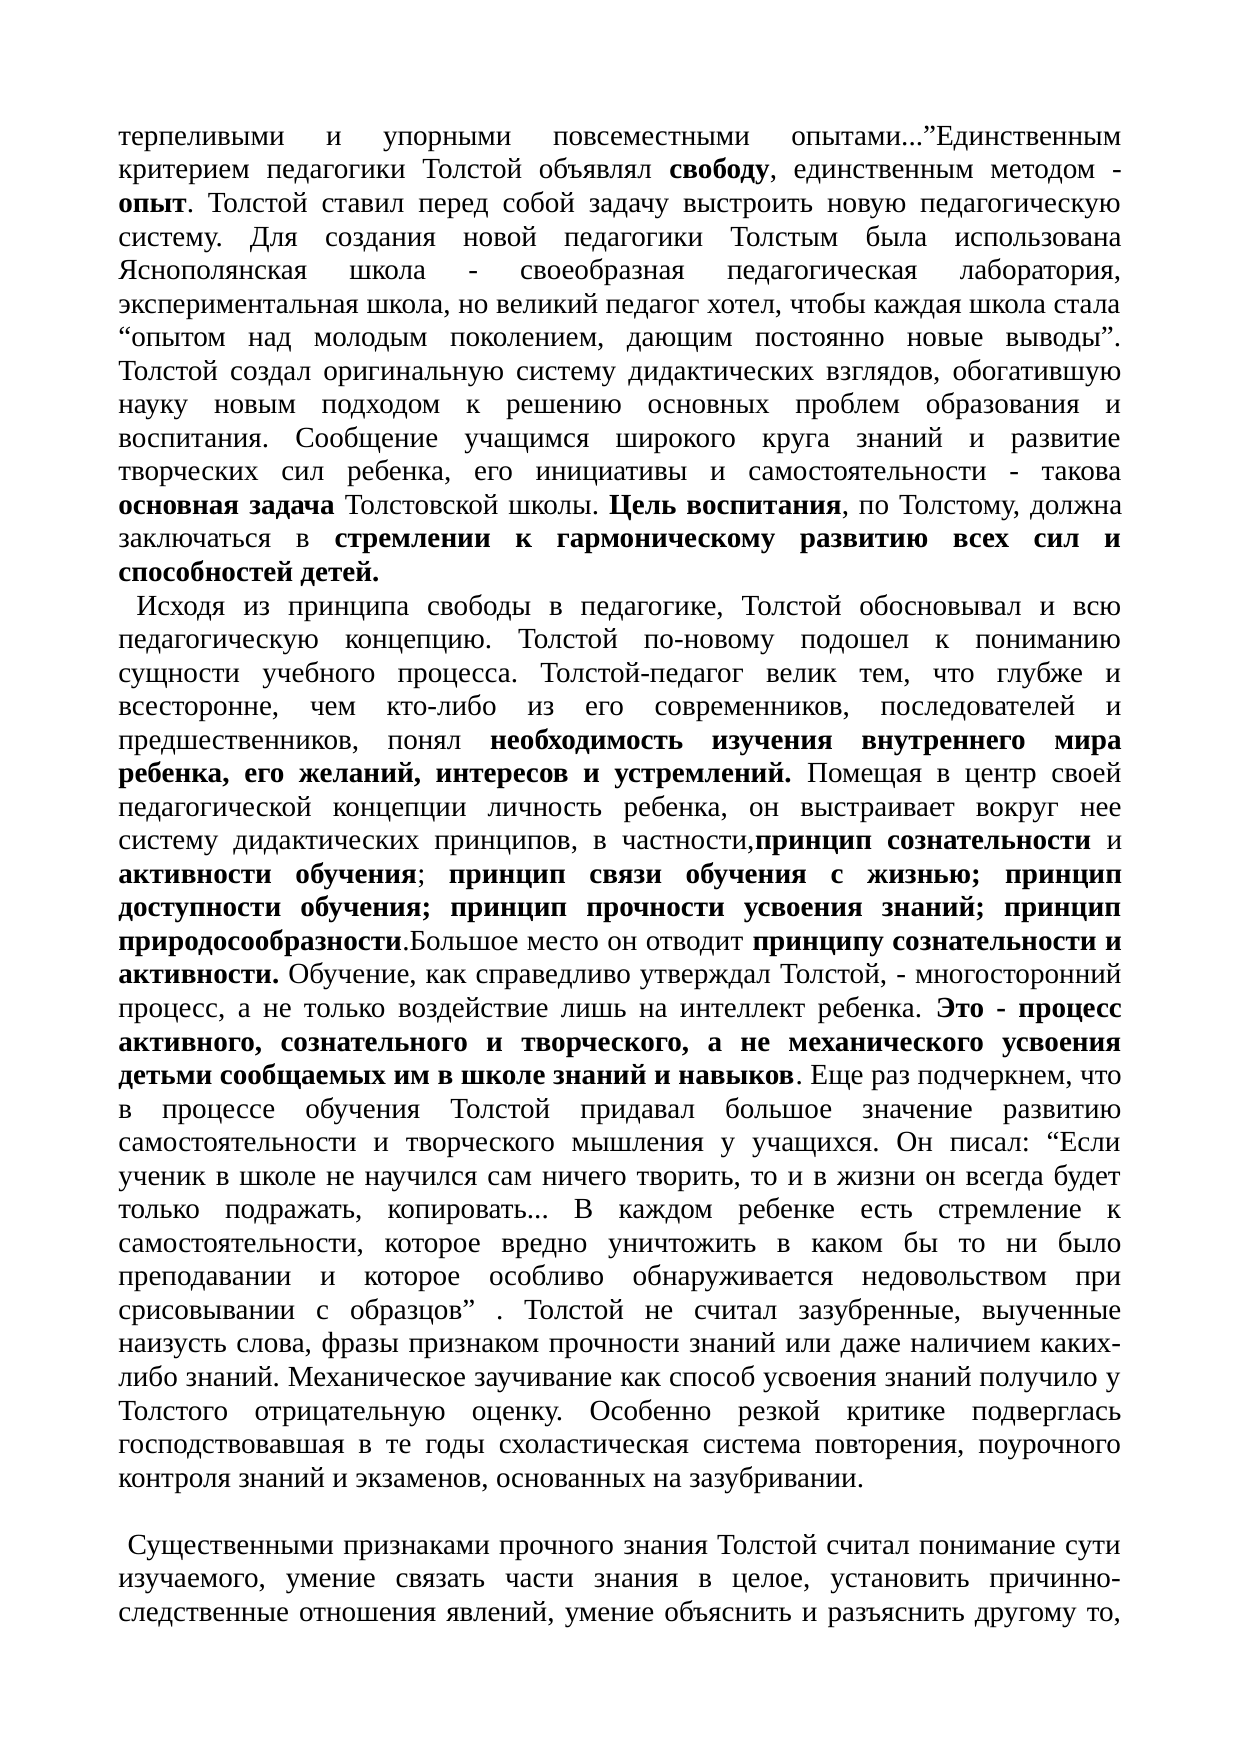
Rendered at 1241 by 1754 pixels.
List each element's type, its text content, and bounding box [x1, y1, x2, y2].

text Существенными признаками прочного знания Толстой считал понимание сути изучаемого, умение связать части знания в целое, установить причинно-следственные отношения явлений, умение объяснить и разъяснить другому то, [118, 1527, 1122, 1627]
text Исходя из принципа свободы в педагогике, Толстой обосновывал и всю педагогическую концепцию. Толстой по-новому подошел к пониманию сущности учебного процесса. Толстой-педагог велик тем, что глубже и всесторонне, чем кто-либо из его современников, последователей и предшественников, понял необходимость изучения внутреннего мира ребенка, его желаний, интересов и устремлений. Помещая в центр своей педагогической концепции личность ребенка, он выстраивает вокруг нее систему дидактических принципов, в частности,принцип сознательности и активности обучения; принцип связи обучения с жизнью; принцип доступности обучения; принцип прочности усвоения знаний; принцип природосообразности.Большое место он отводит принципу сознательности и активности. Обучение, как справедливо утверждал Толстой, - многосторонний процесс, а не только воздействие лишь на интеллект ребенка. Это - процесс активного, сознательного и творческого, а не механического усвоения детьми сообщаемых им в школе знаний и навыков. Еще раз подчеркнем, что в процессе обучения Толстой придавал большое значение развитию самостоятельности и творческого мышления у учащихся. Он писал: “Если ученик в школе не научился сам ничего творить, то и в жизни он всегда будет только подражать, копировать... В каждом ребенке есть стремление к самостоятельности, которое вредно уничтожить в каком бы то ни было преподавании и которое особливо обнаруживается недовольством при срисовывании с образцов” . Толстой не считал зазубренные, выученные наизусть слова, фразы признаком прочности знаний или даже наличием каких-либо знаний. Механическое заучивание как способ усвоения знаний получило у Толстого отрицательную оценку. Особенно резкой критике подверглась господствовавшая в те годы схоластическая система повторения, поурочного контроля знаний и экзаменов, основанных на зазубривании. [118, 588, 1122, 1493]
text терпеливыми и упорными повсеместными опытами...”Единственным критерием педагогики Толстой объявлял свободу, единственным методом - опыт. Толстой ставил перед собой задачу выстроить новую педагогическую систему. Для создания новой педагогики Толстым была использована Яснополянская школа - своеобразная педагогическая лаборатория, экспериментальная школа, но великий педагог хотел, чтобы каждая школа стала “опытом над молодым поколением, дающим постоянно новые выводы”. Толстой создал оригинальную систему дидактических взглядов, обогатившую науку новым подходом к решению основных проблем образования и воспитания. Сообщение учащимся широкого круга знаний и развитие творческих сил ребенка, его инициативы и самостоятельности - такова основная задача Толстовской школы. Цель воспитания, по Толстому, должна заключаться в стремлении к гармоническому развитию всех сил и способностей детей. [118, 118, 1122, 588]
